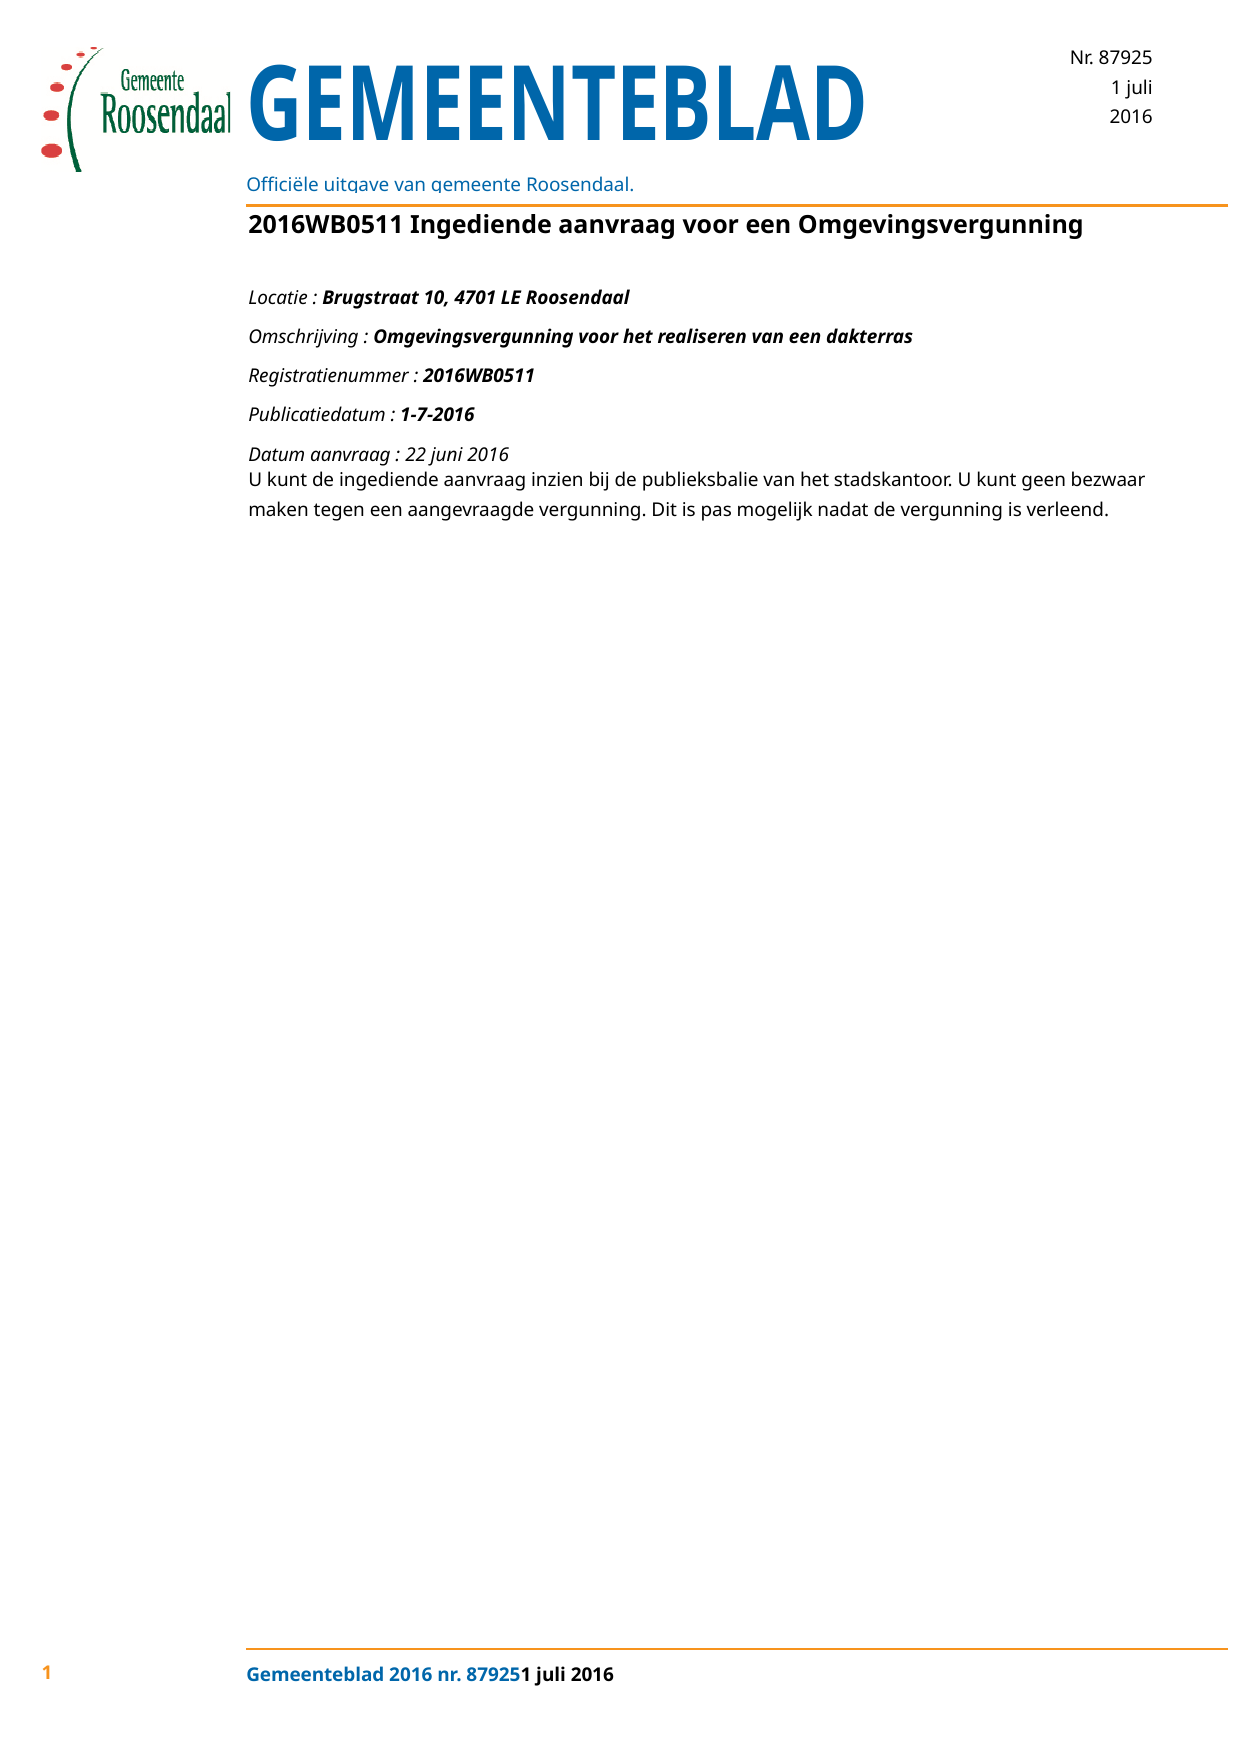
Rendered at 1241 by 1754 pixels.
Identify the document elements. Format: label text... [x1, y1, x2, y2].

text 2016WB0511 Ingediende aanvraag voor een Omgevingsvergunning [248, 207, 1152, 241]
picture [41, 47, 231, 172]
text Omschrijving : Omgevingsvergunning voor het realiseren van een dakterras [248, 323, 1152, 349]
text Publicatiedatum : 1-7-2016 [248, 402, 1152, 427]
text Locatie : Brugstraat 10, 4701 LE Roosendaal [248, 284, 1152, 309]
text Datum aanvraag : 22 juni 2016 [248, 441, 1152, 467]
text U kunt de ingediende aanvraag inzien bij de publieksbalie van het stadskantoor. U kunt geen bezwaar maken tegen een aangevraagde vergunning. Dit is pas mogelijk nadat de vergunning is verleend. [248, 467, 1152, 522]
text Registratienummer : 2016WB0511 [248, 362, 1152, 388]
